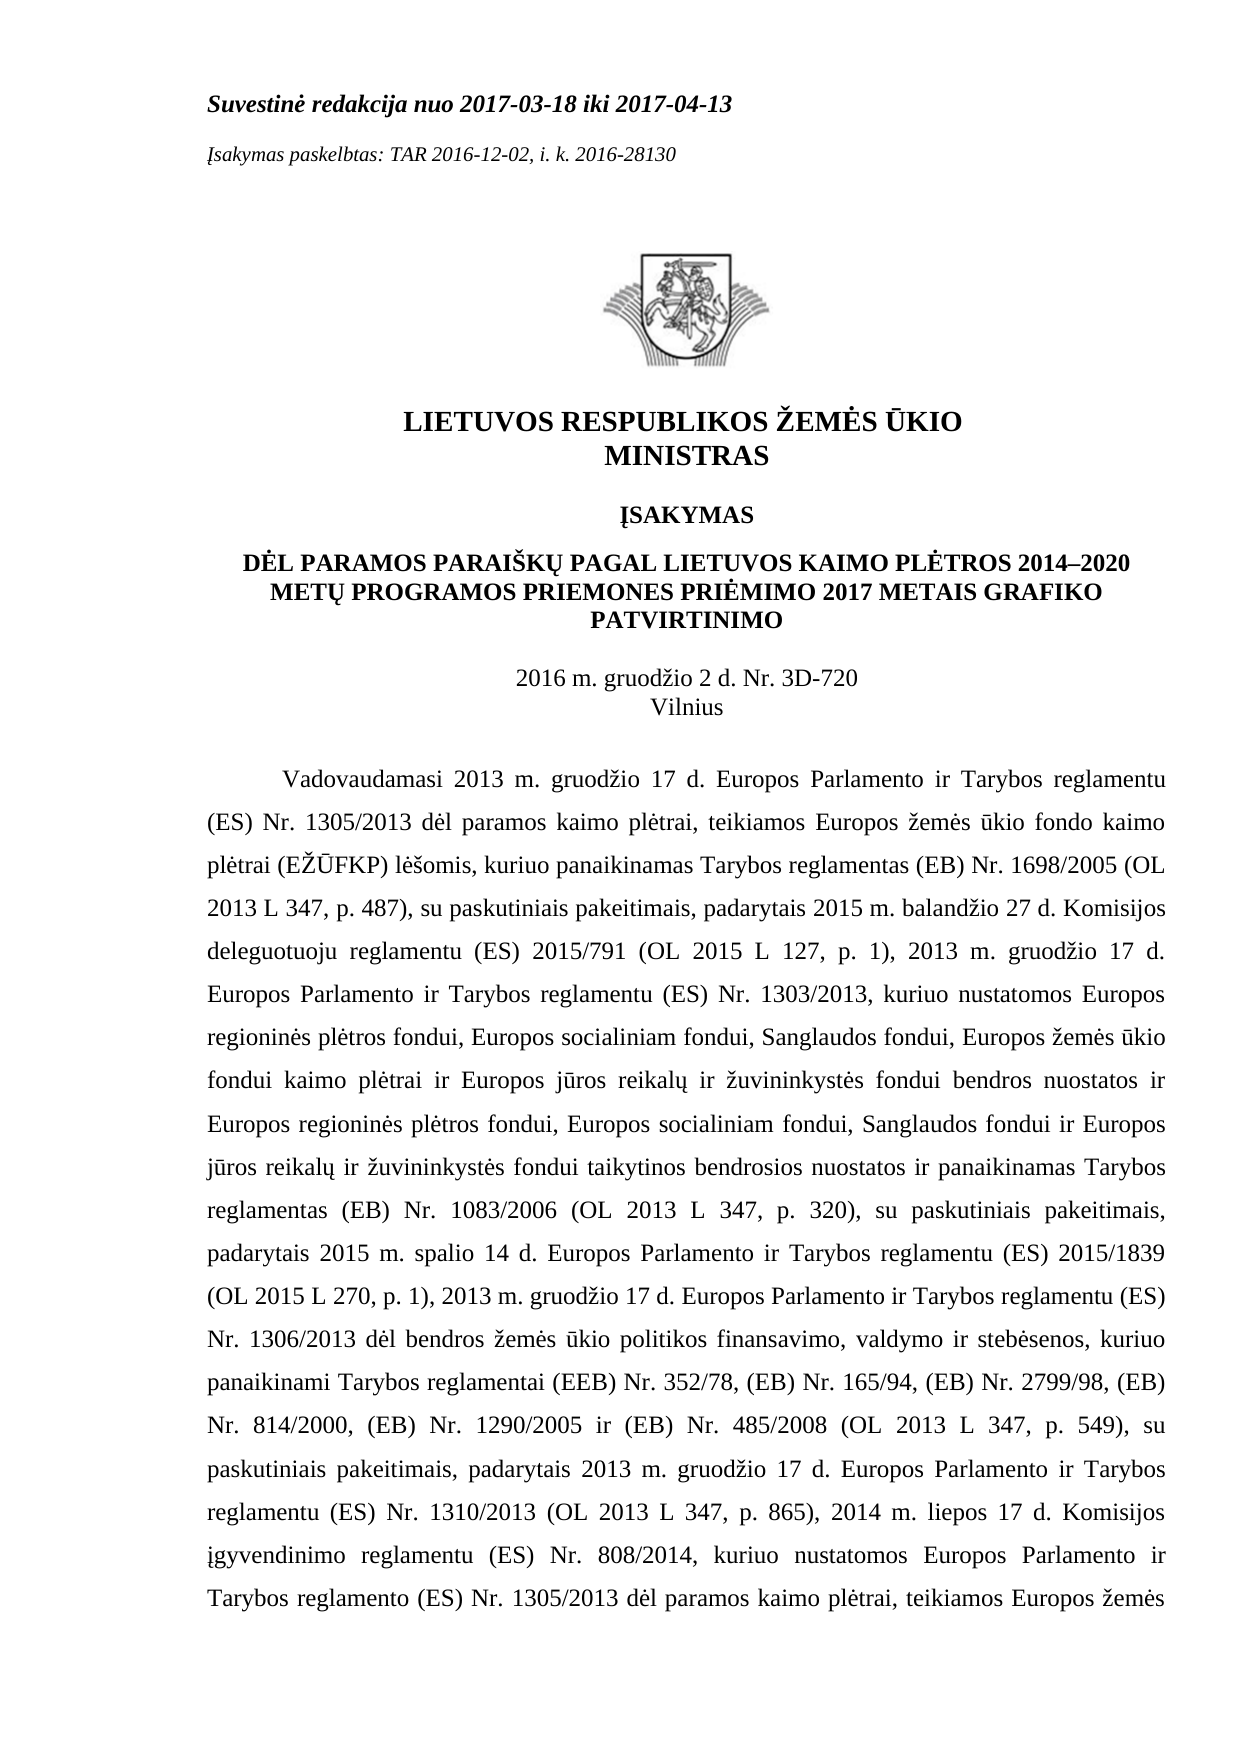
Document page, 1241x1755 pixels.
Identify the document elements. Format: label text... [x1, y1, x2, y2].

text ĮSAKYMAS [207, 500, 1167, 529]
text DĖL PARAMOS PARAIŠKŲ PAGAL LIETUVOS KAIMO PLĖTROS 2014–2020 METŲ PROGRAMOS PRIEMONES PRIĖMIMO 2017 METAIS GRAFIKO PATVIRTINIMO [207, 548, 1167, 634]
text Įsakymas paskelbtas: TAR 2016-12-02, i. k. 2016-28130 [207, 141, 1167, 166]
text Vadovaudamasi 2013 m. gruodžio 17 d. Europos Parlamento ir Tarybos reglamentu (ES) Nr. 1305/2013 dėl paramos kaimo plėtrai, teikiamos Europos žemės ūkio fondo kaimo plėtrai (EŽŪFKP) lėšomis, kuriuo panaikinamas Tarybos reglamentas (EB) Nr. 1698/2005 (OL 2013 L 347, p. 487), su paskutiniais pakeitimais, padarytais 2015 m. balandžio 27 d. Komisijos deleguotuoju reglamentu (ES) 2015/791 (OL 2015 L 127, p. 1), 2013 m. gruodžio 17 d. Europos Parlamento ir Tarybos reglamentu (ES) Nr. 1303/2013, kuriuo nustatomos Europos regioninės plėtros fondui, Europos socialiniam fondui, Sanglaudos fondui, Europos žemės ūkio fondui kaimo plėtrai ir Europos jūros reikalų ir žuvininkystės fondui bendros nuostatos ir Europos regioninės plėtros fondui, Europos socialiniam fondui, Sanglaudos fondui ir Europos jūros reikalų ir žuvininkystės fondui taikytinos bendrosios nuostatos ir panaikinamas Tarybos reglamentas (EB) Nr. 1083/2006 (OL 2013 L 347, p. 320), su paskutiniais pakeitimais, padarytais 2015 m. spalio 14 d. Europos Parlamento ir Tarybos reglamentu (ES) 2015/1839 (OL 2015 L 270, p. 1), 2013 m. gruodžio 17 d. Europos Parlamento ir Tarybos reglamentu (ES) Nr. 1306/2013 dėl bendros žemės ūkio politikos finansavimo, valdymo ir stebėsenos, kuriuo panaikinami Tarybos reglamentai (EEB) Nr. 352/78, (EB) Nr. 165/94, (EB) Nr. 2799/98, (EB) Nr. 814/2000, (EB) Nr. 1290/2005 ir (EB) Nr. 485/2008 (OL 2013 L 347, p. 549), su paskutiniais pakeitimais, padarytais 2013 m. gruodžio 17 d. Europos Parlamento ir Tarybos reglamentu (ES) Nr. 1310/2013 (OL 2013 L 347, p. 865), 2014 m. liepos 17 d. Komisijos įgyvendinimo reglamentu (ES) Nr. 808/2014, kuriuo nustatomos Europos Parlamento ir Tarybos reglamento (ES) Nr. 1305/2013 dėl paramos kaimo plėtrai, teikiamos Europos žemės [207, 764, 1167, 1612]
text LIETUVOS RESPUBLIKOS ŽEMĖS ŪKIO [207, 404, 1167, 438]
text Vilnius [207, 692, 1167, 721]
text 2016 m. gruodžio 2 d. Nr. 3D-720 [207, 663, 1167, 692]
text MINISTRAS [207, 438, 1167, 471]
text Suvestinė redakcija nuo 2017-03-18 iki 2017-04-13 [207, 89, 1167, 117]
